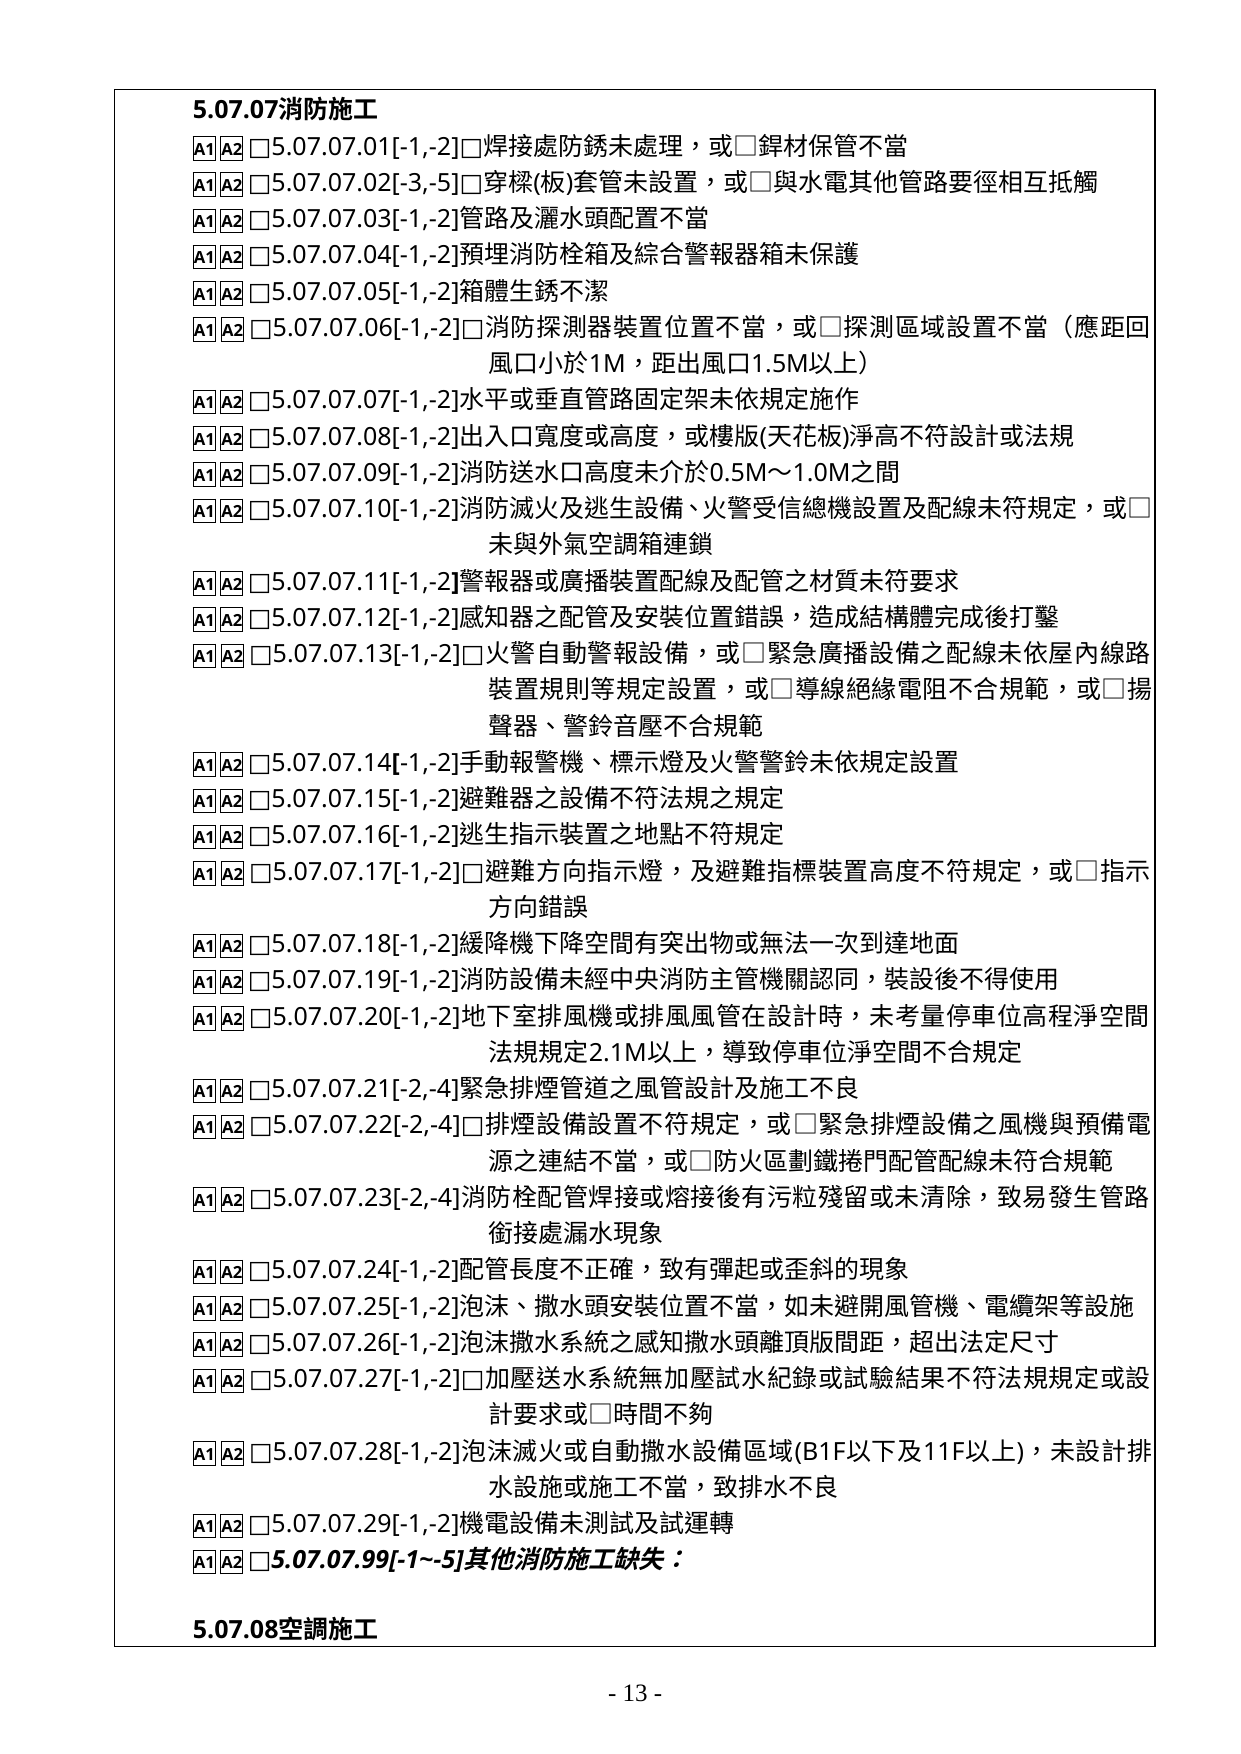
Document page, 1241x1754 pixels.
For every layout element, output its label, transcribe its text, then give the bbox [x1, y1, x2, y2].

table_cell （一）強度Ι－混凝土、鋼筋(構)、模板、土方、結構體、裝修…等：（W1） (主要結構與設計不符情節重大者應列為丙等－工程施工查核小組作業辦法§8) 5.01混凝土施工 A1 A2 □5.01.01[-3,-5]混凝土澆置、搗實不合規範，有冷縫、蜂窩或孔洞產生 A1 A2 □5.01.02[-2,-4]混凝土養護不合規範，塑性收縮造成裂縫 A1 A2 □5.01.03[-2,-4]混凝土完成面垂直及水平度不合規範 A1 A2 □5.01.04[-2,-4]混凝土表面殘留雜物(如鐵絲、鐵件、模板) A1 A2 □5.01.05[-2,-4]□施工縫及伸縮縫(含填縫材料施作)留設不當，或□施作不當，或□未設置 A1 A2 □5.01.06[-2,-4]混凝土澆置爆模或爆管 A1 A2 □5.01.07[-2,-4]高流動性混凝土灌漿後流動性變差，造成析離及泌漿 A1 A2 □5.01.08[-2,-4]自充填混凝土骨材沈澱 A1 A2 □5.01.99[-1~-5]其他混凝土施工缺失： 5.02鋼筋施工 A1 A2 □5.02.01[-3,-5]□主筋或箍筋未綁紮固定確實，或□箍（繫）筋、彎鉤綁紮不合規範要求 A1 A2 □5.02.02[-3,-5]□鋼筋號數不符，或□數量不符，或□間距不符規定，或□未繪製施工大樣圖 A1 A2 □5.02.03[-3,-5]□鋼筋搭接長度不足，或□柱筋搭接集中同一斷面 A1 A2 □5.02.04[-3,-5]□彎鉤角度不符，或□延長度不足 A1 A2 □5.02.05[-2,-4]□未使用間隔器、墊塊，□保護層不符規定 A1 A2 □5.02.06[-1,-2]□預留鋼筋長度不足，或□未設置，或□間距過大 A1 A2 □5.02.07[-3,-5]鋼筋配置過度緊密(小於25mm)，影響混凝土澆置 A1 A2 □5.02.08[-1,-2]□開口，或□角隅未設補強筋，或□設置不合規範要求 A1 A2 □5.02.09[-3,-5]樑柱接頭錨定彎曲位置未超過柱中心線 A1 A2 □5.02.10[-3,-5]大小樑交接處，小樑主筋錨定之彎曲位置未深入大樑15公分，或□不符規定 A1 A2 □5.02.11[-1,-2]□鋼筋表面浮銹嚴重影響截面積，或□有油圬或混凝土殘渣 A1 A2 □5.02.12[-1,-2]鋼筋籠焊接不合規範 A1 A2 □5.02.13[-1,-2]□鋼筋續接器裝設不良，或□鏽蝕嚴重 A1 A2 □5.02.99[-1~-5]其他鋼筋施工缺失： 5.03模板施工 A1 A2 □5.03.01[-3,-5]□模板使用過度，品質不良破損、翹曲，或□模板規格不符契約要求 A1 A2 □5.03.02[-1,-2]□模板未整理，□未塗模板油或塗黑色劣質油 A1 A2 □5.03.03[-3,-5]□模板不緊密，漏漿，或□固定間距之隔件設置不良 A1 A2 □5.03.04[-3,-5]□模板支撐間距過大、歪斜、基底不穩，或□水平繫條、斜撐等設置不良，或□未設置 A1 A2 □5.03.05[-1,-2]模板組立歪斜 A1 A2 □5.03.06[-1,-2]未預留開口處及預埋物固定不當(如電梯按鈕、穿樑套管、水電配管) A1 A2 □5.03.07[-2,-4]□模板內殘留雜物(如木屑、瓶罐)未清理，或□未設清潔孔 A1 A2 □5.03.99[-1~-5]其他模板施工缺失： 5.04鋼構施工 5.04.00鋼構廠內製作 A1 A2 □5.04.01[-2,-4]鋼板於進料後未依契約規定預塗底漆 A1 A2 □5.04.02[-2,-4]鋼板表面劃線後，在鋼板上遺留痕跡未修補、銲接前切割斷面粗糙度或凹陷深度不符規定 A1 A2 □5.04.03[-3,-5]抽查合格之螺栓孔邊緣仍無勻整、有破裂及凹凸之鋸齒形痕跡或孔徑、孔邊距、間距及數量不符規定 A1 A2 □5.04.04[-3,-5]構件銲接前之組合位置或銲接方式不符規定 A1 A2 □5.04.05[-3,-5]銲材保管方式不當，施工前未確實乾燥，銲接時被銲接面有鬆屑、碴銹、油脂等物，或銲縫兩側規定寬度範圍內防銹底漆無刮除 A1 A2 □5.04.06[-3,-5]□抽查合格之銲道仍有缺陷，或□非破壞檢測方式不符規定 A1 A2 □5.04.07[-3,-5]抽查合格之剪力釘錘擊彎曲試驗仍有不符規定 A1 A2 □5.04.08[-3,-5]抽查合格之構件尺寸或組合後情形仍有不符規定 A1 A2 □5.04.09[-3,-5]抽查合格之構件試拼裝精度仍有不符規定 A1 A2 □5.04.10[-3,-5]抽查合格之塗裝仍有膜厚不符規定 A1 A2 □5.04.11[-2,-4]塗裝後之構件儲存不符規定 5.04.50工地現場組裝 A1 A2 □5.04.51[-1,-2]工地接合部分之空隙不符規定 A1 A2 □5.04.52[-1,-2]螺栓接合情形不符規定 A1 A2 □5.04.53[-1,-2]構件安裝完成位置不符規定 A1 A2 □5.04.54[-1,-2]構件安裝完成高程不符規定 A1 A2 □5.04.55[-1,-2]構件銲接前之組合位置或銲接方式不符規定 A1 A2 □5.04.56[-1,-2]銲材保管方式不當，施工前未確實乾燥，銲接時被銲接面有鬆屑、碴銹、油脂等物，或銲縫兩側規定寬度範圍內防銹底漆無刮除 A1 A2 □5.04.57[-3,-5]抽查合格之銲道仍有缺陷或非破壞檢測方式不符規定 A1 A2 □5.04.58[-3,-5]抽查合格之剪力釘錘擊彎曲試驗仍有不符規定 A1 A2 □5.04.59[-1,-2]構件安裝架設完成後未補塗裝或銹蝕 A1 A2 □5.04.60[-1,-2]抽查合格之補塗裝仍有膜厚、防火被覆或防火材料厚度不足 A1 A2 □5.04.99[-1~-5]其他鋼構施工缺失： 5.05環境生態保育 A1 A2 □5.05.01[-1,-2]施工機具或設備產生嚴重噪音，影響環境安寧 A1 A2 □5.05.02[-2,-4]□現場塵土飛揚，或□施工機具排放黑煙，或□運輸載具未依「交通工具空氣污染物排放標準」規定使用95年10月01日後出廠之柴油車等空氣污染處理未妥當 A1 A2 □5.05.03[-1,-2]□放流水等水污染處理未妥當，或□施工產生廢棄污泥，影響環境 A1 A2 □5.05.04[-1,-2]營建剩餘土石方、其他廢棄物處理未妥當 A1 A2 □5.05.05[-1,-2]進出工區車輛未清洗，污染工地周遭附近路面 A1 A2 □5.05.06[-1,-2]工區週遭原有樹木，□未加維護，或□任意砍伐，影響環境生態 A1 A2 □5.05.07[-1,-2]工區門禁管制不實，閒雜人員隨意進出，導致工地環境紛亂，難以管制 A1 A2 □5.05.08[-1,-2]工地積水未處理，影響環境衛生及安全 A1 A2 □5.05.09[-1,-2]垃圾及廢棄物未清理，影響環境，或□未符合規定 A1 A2 □5.05.10[-1,-2]未確實執行工區周邊街道洗掃作業 A1 A2 □5.05.11[-1,-2]未加強工地出入口污染管制作業 A1 A2 □5.05.12[-1,-2]未依照「營建工程空氣污染防制設施管理辦法」之規定，加強工區內污染防制措施 A1 A2 □5.05.13[-1,-2]工地環境區劃未落實(如工作、吸煙、餐飲、休息區) A1 A2 □5.05.14[-1,-2]施工過程未維護工程附近生態環境，未重視動植物棲地之維護 A1 A2 □5.05.99[-1~-5]其他環保生態保育缺失： 5.06土方工程施工 A1 A2 □5.06.01[-3,-5]回填土□未分層夯實，或□無紀錄 A1 A2 □5.06.02[-3,-5]□回填材料或級配料不符合規範 A1 A2 □5.06.03[-1,-2]□擋土牆回填土高度或□斷面不足 A1 A2 □5.06.04[-1,-2]□開挖或回填土面高程或□斷面不符 A1 A2 □5.06.05[-3,-5]回填料含有機物、木材或其他雜物 A1 A2 □5.06.06[-1,-2]回填區內積水未處理 A1 A2 □5.06.99[-1~-5]其他土方工程施工缺失： 5.07工程施工 5.07.01一般施工 A1 A2 □5.07.01.01[-3,-5]□結構物尺寸或□材料設備之規格與設計圖不符 A1 A2 □5.07.01.02[-1,-2]樓梯級高、級深差異過大 A1 A2 □5.07.01.03[-1,-2]建物伸縮縫設置位置/方式與設計圖不符 A1 A2 □5.07.01.04[-1,-2]停車場車道入口處高度不足 A1 A2 □5.07.01.05[-1,-2]□排水設施（如污水管、排水溝、截水溝、排水管、抽水井、點井、人行道等）配置不當，或□阻塞，或□坡度不當 A1 A2 □5.07.01.06[-1,-2]欄杆、扶手設置不合規範，焊接部份未填滿 A1 A2 □5.07.01.07[-3,-5]有漏水現象 A1 A2 □5.07.01.08[-3,-5]□防水層破壞，或□未設置 A1 A2 □5.07.01.09[-3,-5]□屋頂洩水坡度不當，或□未設泛水 A1 A2 □5.07.01.10[-2,-4]排水不良，有積水現象 A1 A2 □5.07.01.11[-1,-2]□落水罩設置不當，或□數量不符 A1 A2 □5.07.01.12[-3,-5]擋土牆排水管背後未設濾層 A1 A2 □5.07.01.13[-1,-2]□擋土牆洩水孔間距與設計圖不符，或□排列不整齊，或□洩水孔阻塞 A1 A2 □5.07.01.14[-1,-2]測量及放樣未落實 A1 A2 □5.07.01.15[-1,-2]□未設置止水帶，或□止水帶施作不當 A1 A2 □5.07.01.99[-1~-5]其他一般施工缺失： 5.07.02水利、道路及護坡施工 A1 A2 □5.07.02.01[-1,-2]□蛇籠護坡卵石粒徑過大，或□未填滿 A1 A2 □5.07.02.02[-1,-2]蛇籠堆置方式不合規範 A1 A2 □5.07.02.03[-1,-2]卵石堆砌不合規範 A1 A2 □5.07.02.04[-1,-2]噴凝土厚度不均勻 A1 A2 □5.07.02.05[-1,-2]□地錨位置間距太大 A1 A2 □5.07.02.06[-2,-4]□地錨施加預力不足，或□過高 A1 A2 □5.07.02.07[-1,-2]側溝排水坡度不符 A1 A2 □5.07.02.08[-1,-2]□紐澤西護欄下之排水孔設置不合規範，或□路面排水高程設置不合規範 A1 A2 □5.07.02.09[-1,-2]□緣石及人行道鋪設不合規範，或□未適當保護致破損或污染 A1 A2 □5.07.02.10[-2,-4]混凝土管或箱涵接頭未封固漏水 A1 A2 □5.07.02.11[-3,-5]□路基或瀝青混凝土厚度不足，或□平整度不佳，或□未分層夯實，或□回填料不符合規定 A1 A2 □5.07.02.12[-3,-5]瀝青舖面壓實度不合規範，或□未依規範分層鋪設，或□未分層噴灑黏層，或□有粒料分離現象 A1 A2 □5.07.02.13[-1,-2]縱橫斷面坡度不符 A1 A2 □5.07.02.14[-1,-2]機電設備接地不合規範 A1 A2 □5.07.02.15[-1,-2]機電設備基座錨定不合規範 A1 A2 □5.07.02.16[-1,-2]閘門與導槽密合度不合規範 A1 A2 □5.07.02.17[-1,-2]舌閥裝置不合規範 A1 A2 □5.07.02.18[-1,-2]交通標誌、標線或號誌裝設不合規範 A1 A2 □5.07.02.19[-3,-5]邊坡保護(如植生、邊坡擋土設施、護坡排水等)施作不合規範 A1 A2 □5.07.02.20[-3,-5]隧道開挖作業施工不合規範 A1 A2 □5.07.02.21[-3,-5]隧道支撐工施工不合規範 A1 A2 □5.07.02.22[-1,-2]隧道混凝土襯面施工不合規範 A1 A2 □5.07.02.23[-1,-2]未實施機電設備測試及試運轉 A1 A2 □5.07.02.24[-1,-2]未落實國土保安、復育措施 A1 A2 □5.07.02.25[-1,-2]路面坑洞修補不確實，或□修補後未回復劃設標線 A1 A2 □5.07.02.26[-1,-2]開口契約未依規定落實巡查頻率，或□修復區域採方正切割方式修補 A1 A2 □5.07.02.99[-1~-5]其他水利道路及護坡施工缺失： 5.07.03橋梁工程施工 A1 A2 □5.07.03.01[-1,-2]橋梁支承基座平整度不合規範 A1 A2 □5.07.03.02[-1,-2]橋梁伸縮縫施作不合規範 A1 A2 □5.07.03.03[-1,-2]路面坡度洩水不合規範 A1 A2 □5.07.03.05[-1,-2]□攔污柵欄及進水口裝設不合規範，或□間距過大 A1 A2 □5.07.03.06[-1,-2]□欄杆、扶手設置不合規範，或□焊接部份未填滿 A1 A2 □5.07.03.07[-3,-5]□橋梁深基礎打設樁或場鑄樁之尺寸不符，或□施作不合規範 A1 A2 □5.07.03.08[-3,-5]□橋梁深基礎沈箱之尺寸不符，或□施工不合規範 A1 A2 □5.07.03.09[-3,-5]橋梁預力系統施工不合規範 A1 A2 □5.07.03.10[-3,-5]橋台與橋面版高程控制不佳，致銜接不合規範 A1 A2 □5.07.03.99[-1~-5]其他橋梁工程施工缺失： 5.07.04電氣、弱電、號誌施工 A1 A2 □5.07.04.01[-1,-2]□管線材料不符，或□纜線規格不符，或□線槽材料不符，□接線端子規格不合規範，□電導線管、電纜架、導線槽配線不合規範 A1 A2 □5.07.04.02[-3,-5]□管路排置過密不合規範，或□線槽排列不整、間距過大 A1 A2 □5.07.04.03[-1,-2]□管路保護層不足，管路、電線施工中未防護，放樣不實，或□埋設式線槽埋設深度不足，□電導線管、電纜架、導線槽安裝不合規範 A1 A2 □5.07.04.04[-2,-4]□管路出口未施作喇叭口，或□佈放纜線完成線頭未做防水處理 A1 A2 □5.07.04.05[-1,-2]□管線材料未整理、堆置不當，或□雜物未清理 A1 A2 □5.07.04.06[-1,-2]電氣室、機械室、發電機室及厠所通風不合規範 A1 A2 □5.07.04.07[-1,-2]高低壓配電盤、分電箱、出線盒、固定架、螺絲生銹不潔，或□烤漆、鍍鋅厚度不足，電纜架陽極處理厚度不足 A1 A2 □5.07.04.08[-1,-2]□電氣設備設置位置不當、固定不當，螺栓根數不足、露出螺牙數不足，或□垂直或水平管路固定不合規範 A1 A2 □5.07.04.09[-1,-2]□管路穿越外牆處未施作止水措施，或□施作不合規範 A1 A2 □5.07.04.10[-1,-2]□配線箱內之配線及端子凌亂，或□配線箱埋設不良 A1 A2 □5.07.04.11[-1,-2]弱電線路配管未與其他管線保持安全距離 A1 A2 □5.07.04.12[-1,-2]管路與設備之間未使用軟管連接 A1 A2 □5.07.04.13[-1,-2]管路通過建築物之伸縮縫或分隔處，未使用金屬防水軟管連接 A1 A2 □5.07.04.14[-1,-2]管路穿越防火區牆未以防火材料填充 A1 A2 □5.07.04.15[-3,-5]未預埋穿樑(板)套管或設置牆面開口 A1 A2 □5.07.04.16[-1,-2]高低壓配電盤內設備器材之規格，未符合規範 A1 A2 □5.07.04.17[-2,-4]高低壓配電盤箱體及設備，加熱器未正常動作 A1 A2 □5.07.04.18[-1,-2]高低壓配電盤保護電驛之設定值，未符合保護協調之要求 A1 A2 □5.07.04.19[-1,-2]□高低壓配電盤、分電箱線路之絕緣電阻值，未符合規定，或□電線迴路兩端未標示，導線連接方式不合規範 A1 A2 □5.07.04.20[-1,-2]高壓電力電纜未依規定施作電纜頭 A1 A2 □5.07.04.21[-1,-2]□檢驗電源相序不正確，或□照度未量測 A1 A2 □5.07.04.22[-1,-2]□電視出口之DB值，未符合規定，或□未量測，或□迴路兩端未標示 A1 A2 □5.07.04.23[-1,-2]□電信出口線路，未依規定做檢測，或□迴路兩端未標示 A1 A2 □5.07.04.24[-1,-2]高低壓配電盤、高低壓變壓器、電容盤之溫控及通風功能不正常 A1 A2 □5.07.04.25[-1,-2]□發電機未依規定固定，或□未依規定設置避震裝置 A1 A2 □5.07.04.26[-1,-2]□發電機油箱未依規定設置防油堤、集油坑及接地，或□透氣管未配至戶外，或□未設置不銹鋼濾網，或□連接發電機之各種管路未使用軟管 A1 A2 □5.07.04.27[-1,-2]高低壓配電盤、變壓器基座未預留固定螺絲座 A1 A2 □5.07.04.28[-1,-2]□高低壓配電盤、分電箱、電氣設備防塵防水IP等級不合規範，或□未設置銘牌，或□電氣設備、管路施工中未防護 A1 A2 □5.07.04.29[-1,-2]高低壓配電盤設備及配線端子未鎖緊 A1 A2 □5.07.04.30[-1,-2]機電設備未測試及試運轉 A1 A2 □5.07.04.99[-1~-5]其他電氣、弱電、號誌施工缺失： 5.07.05給排水、污水等管路施工 A1 A2 □5.07.05.01[-1,-2]鋼筋混凝土澆置前及粉光前，給排水管路試壓力不足，或□時間不夠(10kg/cm2,1hr以上) A1 A2 □5.07.05.02[-2,-4]□給、排、污、廢水管路漏水，或□未作高程檢測，或□未作TV檢測 A1 A2 □5.07.05.03[-1,-2]穿樑(板)套管未依規定設置，或□設置不當 A1 A2 □5.07.05.04[-2,-4]□給、排、污、廢水管材料不符，或□施作不合規範、洩水坡度不足，或□高程不合規範，或□水箱洩水坡度不合規範，或□水箱未設置集水坑 A1 A2 □5.07.05.05[-1,-2]□清潔口設置不合規範或□未設置存水彎 A1 A2 □5.07.05.06[-1,-2]□管路進行方向改變時，未採用順水T之型式，或□未以兩個 45度彎頭銜接，或□管路銜接位置不合規範 A1 A2 □5.07.05.07[-1,-2]□管路吊架不穩固，或□固定架間距未依規定施作，或□螺栓、法蘭、墊片等，未依規定設置，或□不同金屬互相接觸未適當隔絕 A1 A2 □5.07.05.08[-1,-2]管路顏色、水流方向未標示 A1 A2 □5.07.05.09[-1,-2]□通氣管、透氣管裝設不合規範，或□出口未裝設防蟲網 A1 A2 □5.07.05.10[-1,-2]□管路出口、設備排水口未施以保護，易遭異物阻塞，或□排水口設置不當 A1 A2 □5.07.05.11[-1,-2]□幫浦未依規定固定，或□未依規定設置避震裝置 A1 A2 □5.07.05.12[-1,-2]機電設備未測試及試運轉 A1 A2 □5.07.05.13[-1,-2]□電氣室、發電機室、電信室上方有水管經過，或□飲用水水箱上方有排水管經過 A1 A2 □5.07.05.99[-1~-5]其他給排水、污水等管路施工缺失： 5.07.06接地工程施工 A1 A2 □5.07.06.01[-1,-2]□接地測試箱施作不合規範，或□中性線匯流排、接地匯流排施作不合規範，或□避雷針、避雷器下引線不合規範 A1 A2 □5.07.06.02[-1,-2]□設備接地施作不合規範，如接地棒設置位置、深度不適當，或接地線規格、導線顏色、位置不正確等，或□未施作止水措施 A1 A2 □5.07.06.03[-3,-5]□避雷、電力及弱電之接地系統未各自獨立，或□接地棒間距不足，CPE極排列不合規範 A1 A2 □5.07.06.04[-1,-2]接地電阻值高於標準值或契約規定值 A1 A2 □5.07.06.05[-1,-2]□裸銅導線鬆開或斷股，或□焊接模不乾淨或破損，或□火藥量不足 A1 A2 □5.07.06.06[-1,-2]□高低壓配電盤，或□分電盤，或□電氣設備，未施作接地系統 A1 A2 □5.07.06.07[-1,-2]□接地匯流排規格不合規範，或□接地線未使用O型端子 A1 A2 □5.07.06.99[-1~-5]其他接地工程施工缺失： 5.07.07消防施工 A1 A2 □5.07.07.01[-1,-2]□焊接處防銹未處理，或□銲材保管不當 A1 A2 □5.07.07.02[-3,-5]□穿樑(板)套管未設置，或□與水電其他管路要徑相互抵觸 A1 A2 □5.07.07.03[-1,-2]管路及灑水頭配置不當 A1 A2 □5.07.07.04[-1,-2]預埋消防栓箱及綜合警報器箱未保護 A1 A2 □5.07.07.05[-1,-2]箱體生銹不潔 A1 A2 □5.07.07.06[-1,-2]□消防探測器裝置位置不當，或□探測區域設置不當（應距回風口小於1M，距出風口1.5M以上） A1 A2 □5.07.07.07[-1,-2]水平或垂直管路固定架未依規定施作 A1 A2 □5.07.07.08[-1,-2]出入口寬度或高度，或樓版(天花板)淨高不符設計或法規 A1 A2 □5.07.07.09[-1,-2]消防送水口高度未介於0.5M～1.0M之間 A1 A2 □5.07.07.10[-1,-2]消防滅火及逃生設備、火警受信總機設置及配線未符規定，或□未與外氣空調箱連鎖 A1 A2 □5.07.07.11[-1,-2]警報器或廣播裝置配線及配管之材質未符要求 A1 A2 □5.07.07.12[-1,-2]感知器之配管及安裝位置錯誤，造成結構體完成後打鑿 A1 A2 □5.07.07.13[-1,-2]□火警自動警報設備，或□緊急廣播設備之配線未依屋內線路裝置規則等規定設置，或□導線絕緣電阻不合規範，或□揚聲器、警鈴音壓不合規範 A1 A2 □5.07.07.14[-1,-2]手動報警機、標示燈及火警警鈴未依規定設置 A1 A2 □5.07.07.15[-1,-2]避難器之設備不符法規之規定 A1 A2 □5.07.07.16[-1,-2]逃生指示裝置之地點不符規定 A1 A2 □5.07.07.17[-1,-2]□避難方向指示燈，及避難指標裝置高度不符規定，或□指示方向錯誤 A1 A2 □5.07.07.18[-1,-2]緩降機下降空間有突出物或無法一次到達地面 A1 A2 □5.07.07.19[-1,-2]消防設備未經中央消防主管機關認同，裝設後不得使用 A1 A2 □5.07.07.20[-1,-2]地下室排風機或排風風管在設計時，未考量停車位高程淨空間法規規定2.1M以上，導致停車位淨空間不合規定 A1 A2 □5.07.07.21[-2,-4]緊急排煙管道之風管設計及施工不良 A1 A2 □5.07.07.22[-2,-4]□排煙設備設置不符規定，或□緊急排煙設備之風機與預備電源之連結不當，或□防火區劃鐵捲門配管配線未符合規範 A1 A2 □5.07.07.23[-2,-4]消防栓配管焊接或熔接後有污粒殘留或未清除，致易發生管路銜接處漏水現象 A1 A2 □5.07.07.24[-1,-2]配管長度不正確，致有彈起或歪斜的現象 A1 A2 □5.07.07.25[-1,-2]泡沫、撒水頭安裝位置不當，如未避開風管機、電纜架等設施 A1 A2 □5.07.07.26[-1,-2]泡沫撒水系統之感知撒水頭離頂版間距，超出法定尺寸 A1 A2 □5.07.07.27[-1,-2]□加壓送水系統無加壓試水紀錄或試驗結果不符法規規定或設計要求或□時間不夠 A1 A2 □5.07.07.28[-1,-2]泡沫滅火或自動撒水設備區域(B1F以下及11F以上)，未設計排水設施或施工不當，致排水不良 A1 A2 □5.07.07.29[-1,-2]機電設備未測試及試運轉 A1 A2 □5.07.07.99[-1~-5]其他消防施工缺失： 5.07.08空調施工 A1 A2 □5.07.08.01[-1,-2]□空調設備外形受損，或□未安裝穩固，或□未依規定設置避震裝置 A1 A2 □5.07.08.02[-1,-2]□空調管路未預留(含電氣、給水及排水)，或□補給水高層不足 A1 A2 □5.07.08.03[-1,-2]保溫水管、風管包敷不合規範，或□水平垂直管路固定架未依規定施作 A1 A2 □5.07.08.04[-1,-2]焊接處防鏽未處理 A1 A2 □5.07.08.05[-3,-5]□未設置穿樑(板)套管，或□牆面開口 A1 A2 □5.07.08.06[-1,-2]穿越防火牆未設置防火閘門及檢修口 A1 A2 □5.07.08.07[-1,-2]空調箱之冷凝排水未設置存水彎 A1 A2 □5.07.08.08[-1,-2]風管彎曲部分未使用順風片 A1 A2 □5.07.08.09[-1,-2]風管變徑後之長寬比未符規定 A1 A2 □5.07.08.10[-1,-2]機電設備未測試及試運轉 A1 A2 □5.07.08.99[-1~-5]其他空調施工缺失： 5.07.09昇降設備施工 A1 A2 □5.07.09.01[-1,-2]停車設備車箱出入口未與地面平齊 A1 A2 □5.07.09.02[-1,-2]昇降設備運轉不平穩 A1 A2 □5.07.09.03[-1,-2]指示燈、開關及聯絡裝置不正常 A1 A2 □5.07.09.04[-1,-2]□機房未設置通風散熱設備，或□位置不合規範 A1 A2 □5.07.09.05[-1,-2]機房開關箱設置位置不合規範 A1 A2 □5.07.09.06[-1,-2]門框背填混凝土未滿漿 A1 A2 □5.07.09.07[-1,-2]機電設備未測試及試運轉 A1 A2 □5.07.09.99[-1~-5]其他昇降設備施工缺失： 5.07.10(適用「傳統建築，含古蹟、歷史、文化資產」等缺失項目) 5.07.11掩埋場工程施工 A1 A2 □5.07.11.01[-1,-2]阻水工程施作不合規範 A1 A2 □5.07.11.02[-1,-2]雨水集排系統施作不合規範 A1 A2 □5.07.11.03[-1,-2]滲出水集排系統施作不合規範 A1 A2 □5.07.11.04[-1,-2]沼氣集排系統施作不合規範 A1 A2 □5.07.11.99[-1~-5]其他掩埋場工程施工缺失： 5.07.12潛盾及推進工程施工 A1 A2 □5.07.12.01[-3,-5]擋土工程施作不合規範 A1 A2 □5.07.12.02[-1,-2]工作井開挖作業施作不合規範 A1 A2 □5.07.12.03[-3,-5]主體工程(含鏡面工作與反力牆、掘進、監測與測量、出碴、回填、預鑄環片、人孔施築等作業)施作不合規範 A1 A2 □5.07.12.04[-1,-2]混凝土襯砌施作不合規範 A1 A2 □5.07.12.99[-1~-5]其他潛盾及推進工程施工缺失： 5.07.13景觀工程施工 A1 A2 □5.07.13.01[-1,-2]植栽工程施作不合規範 A1 A2 □5.07.13.02[-1,-2]景觀灌溉系統或排水施作不合規範 A1 A2 □5.07.13.04[-1,-2]照明等水電工程施作不合規範 A1 A2 □5.07.13.05[-1,-2]木結構施作不合規範 A1 A2 □5.07.13.06[-1,-2]造景施作不合規範 A1 A2 □5.07.13.07[-1,-2]機電設備未測試及試運轉 A1 A2 □5.07.13.99[-1~-5]其他景觀工程施工缺失： 5.07.14監控系統施工及監測作業 A1 A2 □5.07.14.01[-1,-2]□監測儀器安裝及施工未依工程契約規定，或□儀器安裝時機不適當，或□監測儀器無適當之保護措施及標示 A1 A2 □5.07.14.02[-1,-2]□監測儀器裝設位置或深度不適當，或□未依現場實際地層進行研判及調整，設置地層錯誤，或□監測儀器重設而未累積先前變化量 A1 A2 □5.07.14.03[-1,-2]□初始值監測時機延遲，未符合工程契約規定，或□監測頻率未符合工程契約規定 A1 A2 □5.07.14.04[-1,-2]□監測資料達警戒值或行動值，現場無任何安全處置措施及應變紀錄，或□處置措施及時機不適當，或□未依需要或規定進行回饋分析 A1 A2 □5.07.14.99[-1~-5]其他監控系統施工及監測作業缺失： 5.08裝修雜項工程施工 A1 A2 □5.08.01[-2,-4]磁磚完成面□不平整，或□對縫不良，或□有剝落，或□有白華現象 A1 A2 □5.08.02[-2,-4]□內牆或外牆或地板之材料外觀不合規範，或□施工平整度不佳 A1 A2 □5.08.03[-1,-2]□天花板裝設施工不合規範或□接縫處理不合規範 A1 A2 □5.08.04[-1,-2]門窗裝設□不合規範，或□無塞水路，或□台度傾斜坡度不足 A1 A2 □5.08.06[-1,-2]□衛生設備裝設不合規範，或□有滲漏情形 A1 A2 □5.08.07[-1,-2]木結構施作不合規範 5.08.08美觀（Ⅰ） A1 A2 □5.08.08.01[-1,-2]混凝土完成面施工外觀平整度不佳 A1 A2 □5.08.08.02[-1,-2]□結構體施工粗糙，或□結構體線形不協調或□不完整 A1 A2 □5.08.08.03[-1,-2]基地內外及周邊施工圍籬，或□不整齊，或□不清潔，或□不美化引起民眾反感 5.08.09美觀（Ⅱ） A1 A2 □5.08.09.02[-1,-2]□基地內外及周邊景觀造型與周邊環境不協調，或□施工粗糙 A1 A2 □5.08.09.03[-1,-2]□基地內外及周邊植栽綠化與周邊環境景觀不搭調，或□施工粗糙 A1 A2 □5.08.09.04[-1,-2]□欄杆不平順，或□未符合規定 A1 A2 □5.08.09.05[-1,-2]□路緣石線形不平順，或□人行道鋪設不平整 A1 A2 □5.08.09.06[-1,-2]管線鋪設或□道路舖設，路面切割線形不順，影響美觀 A1 A2 □5.08.09.07[-1,-2]管線配置不當，影響美觀 A1 A2 □5.08.09.08[-1,-2]配電開關匣配置不當、高低不一、四周收邊不良、生鏽不潔，影響美觀 A1 A2 □5.08.09.09[-1,-2]□電桿號碼噴漆不明確，或□鐵件油漆不平整 A1 A2 □5.08.09.10[-1,-2]跨軌線焊接地線配置不整齊 A1 A2 □5.08.99[-1~-5]其他影響裝修雜項工程施工缺失： 5.09工地管理(不含進度管理) A1 A2 □5.09.06[-3,-5]水電、土建工作未協調，施工介面未整合(如未套圖) A1 A2 □5.09.07[-1,-2]水電瓦斯等管線保護不合規範 A1 A2 □5.09.08[-1,-2]□無工程告示牌，或□內容未符合規定 A1 A2 □5.09.09[-2,-4]工地現場機具與材料任意堆置，未妥善保護 A1 A2 □5.09.11[-1,-2]建築物內隱蔽金屬管路應於未埋入前由承裝業之技術士會同機電監造單位派駐現場人員負責檢查，作成紀錄(屋內線路裝置規則第237條) A1 A2 □5.09.12[-1,-2]氣體鋼瓶等未妥善保護 A1 A2 □5.09.13[-1,-2]未依契約規定設置臨時用電(含照明)或臨時給排水設施 A1 A2 □5.09.99[-1~-5]其他工地管理缺失： [115, 90, 1154, 1646]
